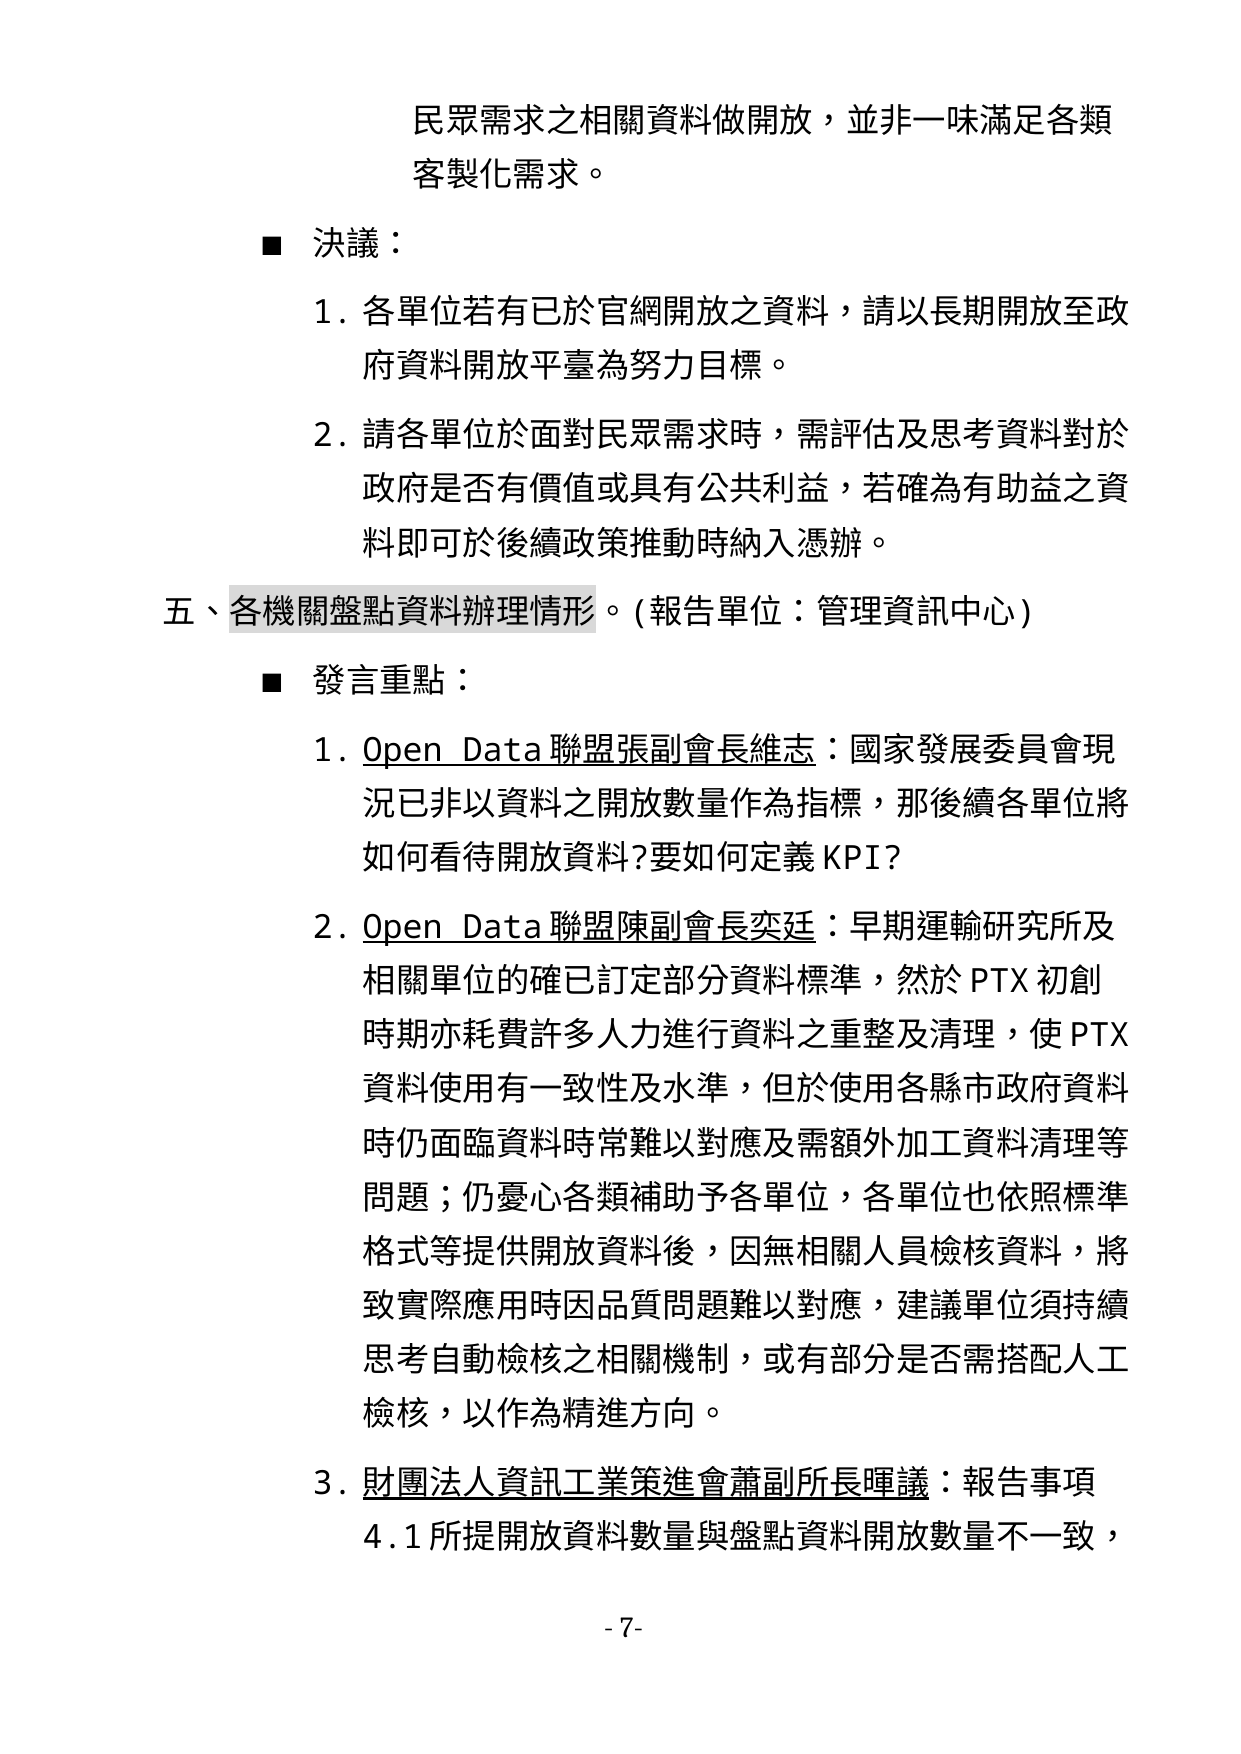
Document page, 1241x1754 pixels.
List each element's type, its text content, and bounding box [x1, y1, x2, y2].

list 民眾需求之相關資料做開放，並非一味滿足各類客製化需求。 [362, 89, 1134, 197]
list 各機關盤點資料辦理情形。(報告單位：管理資訊中心) [162, 580, 1134, 634]
list 請各單位於面對民眾需求時，需評估及思考資料對於政府是否有價值或具有公共利益，若確為有助益之資料即可於後續政策推動時納入憑辦。 [312, 403, 1134, 566]
list Open Data聯盟陳副會長奕廷：早期運輸研究所及相關單位的確已訂定部分資料標準，然於PTX初創時期亦耗費許多人力進行資料之重整及清理，使PTX資料使用有一致性及水準，但於使用各縣市政府資料時仍面臨資料時常難以對應及需額外加工資料清理等問題；仍憂心各類補助予各單位，各單位也依照標準格式等提供開放資料後，因無相關人員檢核資料，將致實際應用時因品質問題難以對應，建議單位須持續思考自動檢核之相關機制，或有部分是否需搭配人工檢核，以作為精進方向。 [312, 895, 1134, 1437]
list 決議： [262, 212, 1134, 266]
list 財團法人資訊工業策進會蕭副所長暉議：報告事項4.1所提開放資料數量與盤點資料開放數量不一致， [312, 1451, 1134, 1559]
list Open Data聯盟張副會長維志：國家發展委員會現況已非以資料之開放數量作為指標，那後續各單位將如何看待開放資料?要如何定義KPI? [312, 718, 1134, 880]
list 各單位若有已於官網開放之資料，請以長期開放至政府資料開放平臺為努力目標。 [312, 280, 1134, 389]
list 發言重點： [262, 649, 1134, 703]
